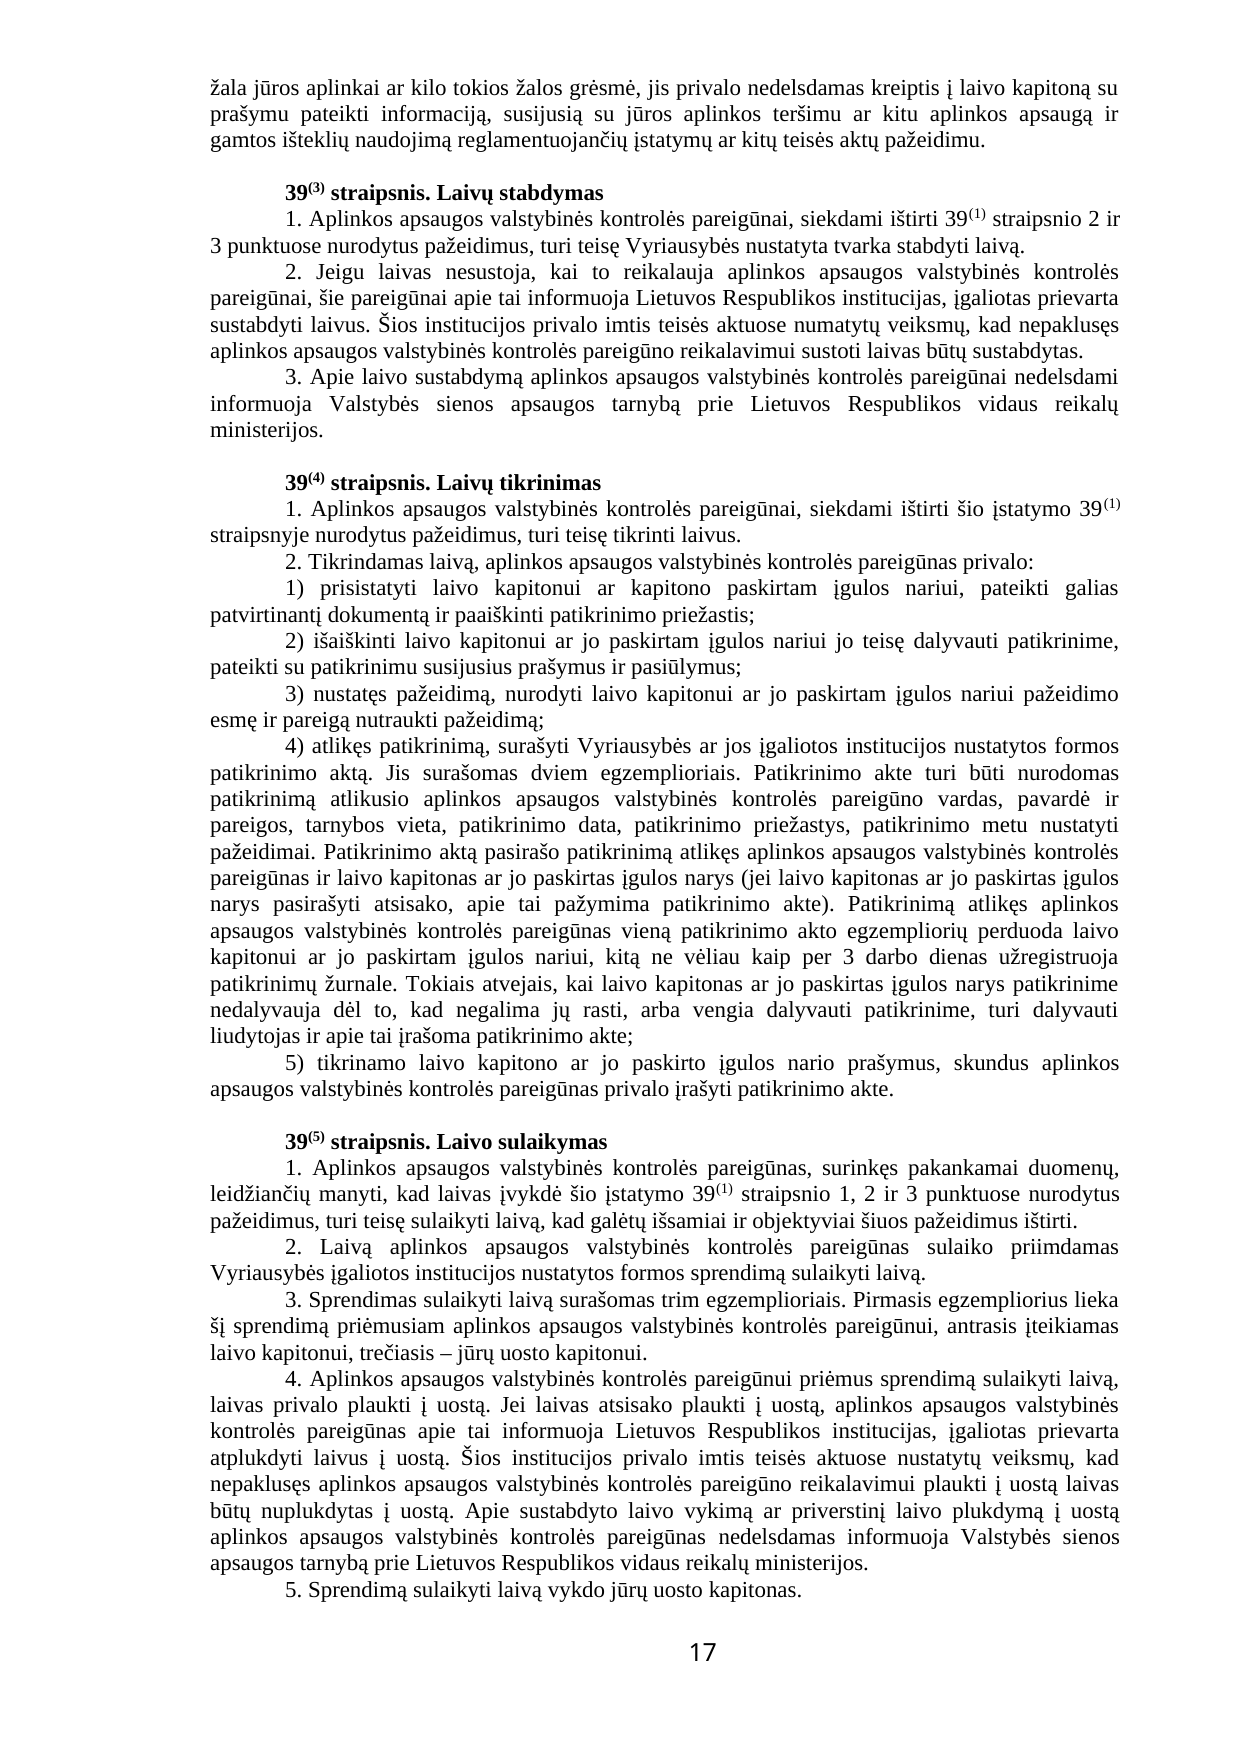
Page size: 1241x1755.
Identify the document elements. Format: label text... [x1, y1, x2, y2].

text 4) atlikęs patikrinimą, surašyti Vyriausybės ar jos įgaliotos institucijos nustatytos formos patikrinimo aktą. Jis surašomas dviem egzemplioriais. Patikrinimo akte turi būti nurodomas patikrinimą atlikusio aplinkos apsaugos valstybinės kontrolės pareigūno vardas, pavardė ir pareigos, tarnybos vieta, patikrinimo data, patikrinimo priežastys, patikrinimo metu nustatyti pažeidimai. Patikrinimo aktą pasirašo patikrinimą atlikęs aplinkos apsaugos valstybinės kontrolės pareigūnas ir laivo kapitonas ar jo paskirtas įgulos narys (jei laivo kapitonas ar jo paskirtas įgulos narys pasirašyti atsisako, apie tai pažymima patikrinimo akte). Patikrinimą atlikęs aplinkos apsaugos valstybinės kontrolės pareigūnas vieną patikrinimo akto egzempliorių perduoda laivo kapitonui ar jo paskirtam įgulos nariui, kitą ne vėliau kaip per 3 darbo dienas užregistruoja patikrinimų žurnale. Tokiais atvejais, kai laivo kapitonas ar jo paskirtas įgulos narys patikrinime nedalyvauja dėl to, kad negalima jų rasti, arba vengia dalyvauti patikrinime, turi dalyvauti liudytojas ir apie tai įrašoma patikrinimo akte; [210, 732, 1120, 1049]
text 4. Aplinkos apsaugos valstybinės kontrolės pareigūnui priėmus sprendimą sulaikyti laivą, laivas privalo plaukti į uostą. Jei laivas atsisako plaukti į uostą, aplinkos apsaugos valstybinės kontrolės pareigūnas apie tai informuoja Lietuvos Respublikos institucijas, įgaliotas prievarta atplukdyti laivus į uostą. Šios institucijos privalo imtis teisės aktuose nustatytų veiksmų, kad nepaklusęs aplinkos apsaugos valstybinės kontrolės pareigūno reikalavimui plaukti į uostą laivas būtų nuplukdytas į uostą. Apie sustabdyto laivo vykimą ar priverstinį laivo plukdymą į uostą aplinkos apsaugos valstybinės kontrolės pareigūnas nedelsdamas informuoja Valstybės sienos apsaugos tarnybą prie Lietuvos Respublikos vidaus reikalų ministerijos. [210, 1365, 1120, 1576]
text 2. Laivą aplinkos apsaugos valstybinės kontrolės pareigūnas sulaiko priimdamas Vyriausybės įgaliotos institucijos nustatytos formos sprendimą sulaikyti laivą. [210, 1233, 1120, 1286]
text 2) išaiškinti laivo kapitonui ar jo paskirtam įgulos nariui jo teisę dalyvauti patikrinime, pateikti su patikrinimu susijusius prašymus ir pasiūlymus; [210, 627, 1120, 680]
text 3. Apie laivo sustabdymą aplinkos apsaugos valstybinės kontrolės pareigūnai nedelsdami informuoja Valstybės sienos apsaugos tarnybą prie Lietuvos Respublikos vidaus reikalų ministerijos. [210, 363, 1120, 442]
text 1. Aplinkos apsaugos valstybinės kontrolės pareigūnai, siekdami ištirti šio įstatymo 39(1) straipsnyje nurodytus pažeidimus, turi teisę tikrinti laivus. [210, 495, 1120, 548]
text 3) nustatęs pažeidimą, nurodyti laivo kapitonui ar jo paskirtam įgulos nariui pažeidimo esmę ir pareigą nutraukti pažeidimą; [210, 680, 1120, 732]
text 1) prisistatyti laivo kapitonui ar kapitono paskirtam įgulos nariui, pateikti galias patvirtinantį dokumentą ir paaiškinti patikrinimo priežastis; [210, 574, 1120, 627]
text 5. Sprendimą sulaikyti laivą vykdo jūrų uosto kapitonas. [210, 1576, 1120, 1602]
text 2. Jeigu laivas nesustoja, kai to reikalauja aplinkos apsaugos valstybinės kontrolės pareigūnai, šie pareigūnai apie tai informuoja Lietuvos Respublikos institucijas, įgaliotas prievarta sustabdyti laivus. Šios institucijos privalo imtis teisės aktuose numatytų veiksmų, kad nepaklusęs aplinkos apsaugos valstybinės kontrolės pareigūno reikalavimui sustoti laivas būtų sustabdytas. [210, 258, 1120, 363]
text 5) tikrinamo laivo kapitono ar jo paskirto įgulos nario prašymus, skundus aplinkos apsaugos valstybinės kontrolės pareigūnas privalo įrašyti patikrinimo akte. [210, 1049, 1120, 1101]
text 39(5) straipsnis. Laivo sulaikymas [210, 1128, 1120, 1154]
text 39(3) straipsnis. Laivų stabdymas [210, 179, 1120, 205]
text 2. Tikrindamas laivą, aplinkos apsaugos valstybinės kontrolės pareigūnas privalo: [210, 548, 1120, 574]
text žala jūros aplinkai ar kilo tokios žalos grėsmė, jis privalo nedelsdamas kreiptis į laivo kapitoną su prašymu pateikti informaciją, susijusią su jūros aplinkos teršimu ar kitu aplinkos apsaugą ir gamtos išteklių naudojimą reglamentuojančių įstatymų ar kitų teisės aktų pažeidimu. [210, 73, 1120, 153]
text 39(4) straipsnis. Laivų tikrinimas [210, 469, 1120, 495]
text 1. Aplinkos apsaugos valstybinės kontrolės pareigūnai, siekdami ištirti 39(1) straipsnio 2 ir 3 punktuose nurodytus pažeidimus, turi teisę Vyriausybės nustatyta tvarka stabdyti laivą. [210, 205, 1120, 258]
text 1. Aplinkos apsaugos valstybinės kontrolės pareigūnas, surinkęs pakankamai duomenų, leidžiančių manyti, kad laivas įvykdė šio įstatymo 39(1) straipsnio 1, 2 ir 3 punktuose nurodytus pažeidimus, turi teisę sulaikyti laivą, kad galėtų išsamiai ir objektyviai šiuos pažeidimus ištirti. [210, 1154, 1120, 1233]
text 3. Sprendimas sulaikyti laivą surašomas trim egzemplioriais. Pirmasis egzempliorius lieka šį sprendimą priėmusiam aplinkos apsaugos valstybinės kontrolės pareigūnui, antrasis įteikiamas laivo kapitonui, trečiasis – jūrų uosto kapitonui. [210, 1286, 1120, 1365]
